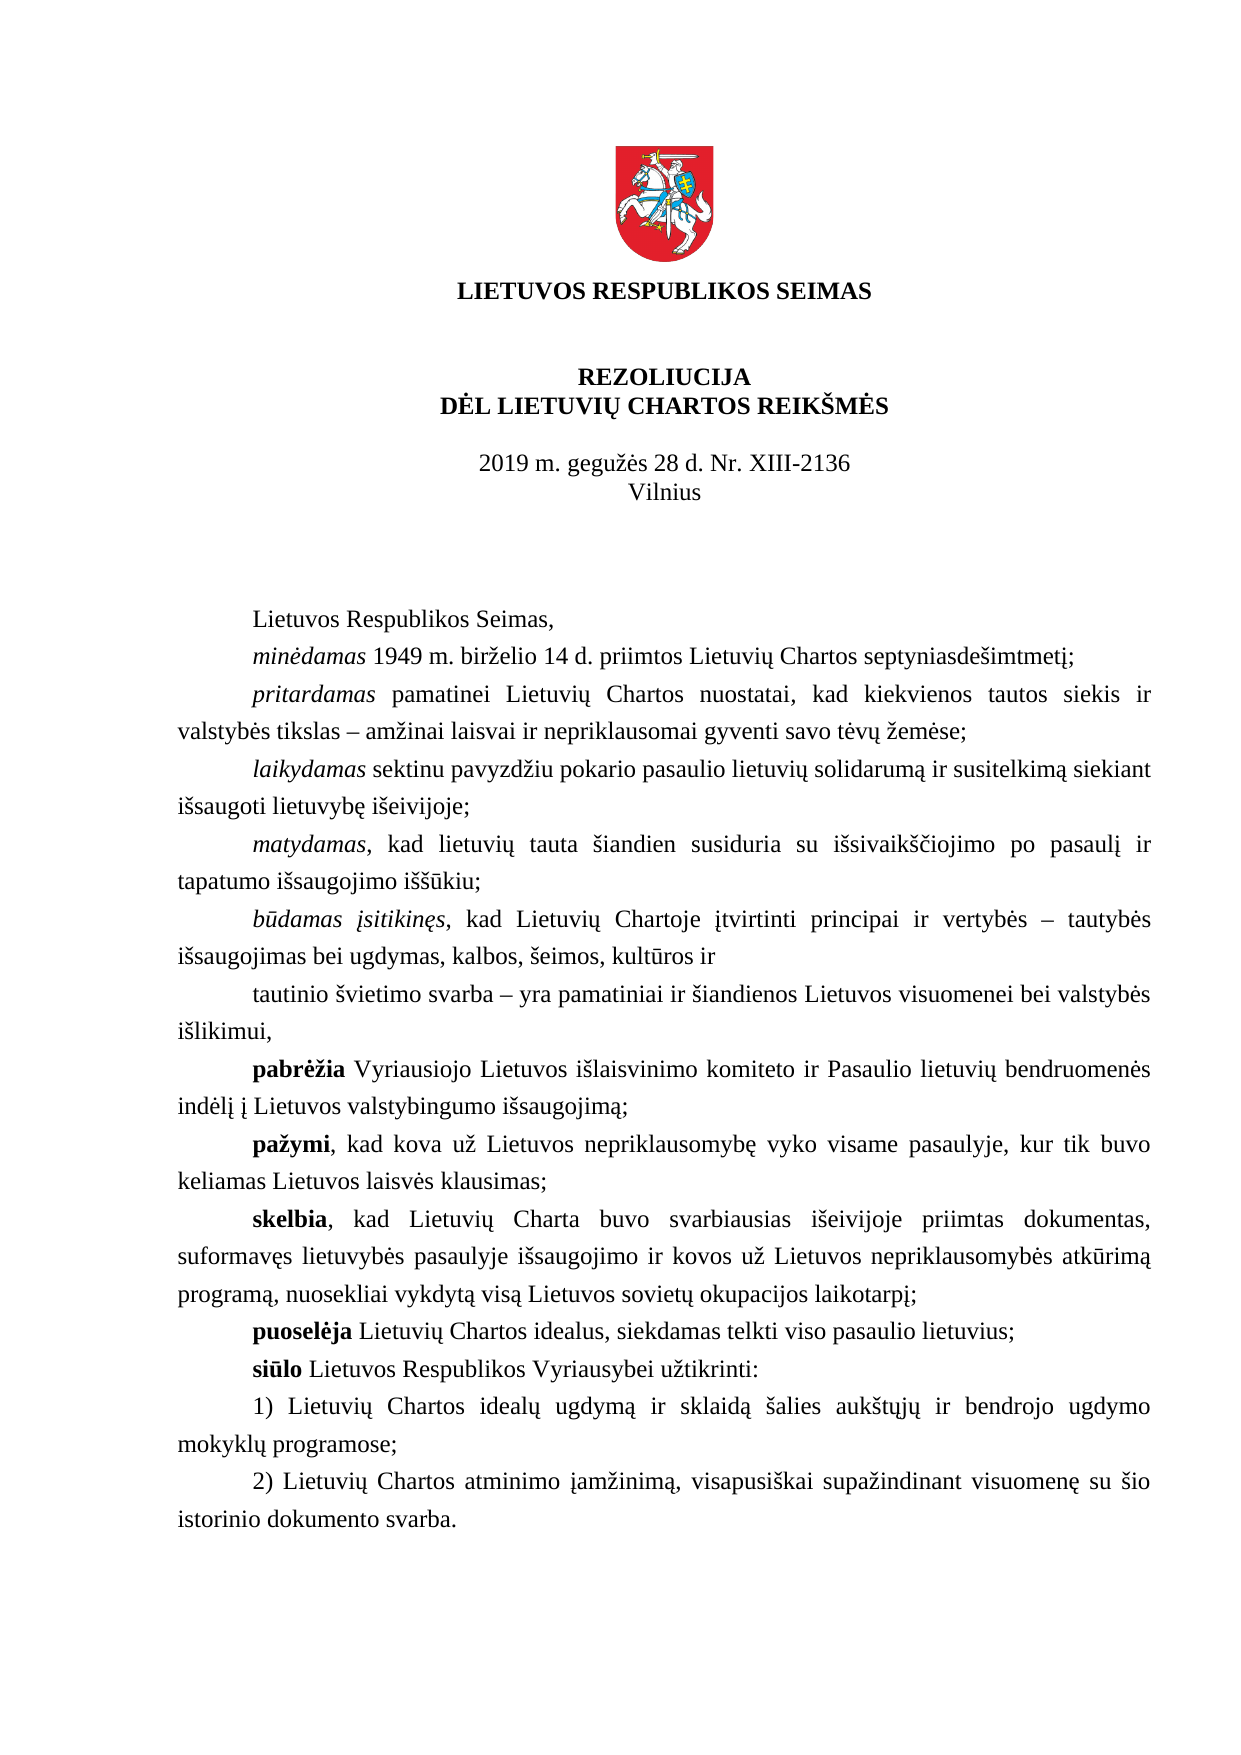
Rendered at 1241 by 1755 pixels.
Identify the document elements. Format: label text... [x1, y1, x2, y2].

text laikydamas sektinu pavyzdžiu pokario pasaulio lietuvių solidarumą ir susitelkimą siekiant išsaugoti lietuvybę išeivijoje; [177, 745, 1152, 820]
text minėdamas 1949 m. birželio 14 d. priimtos Lietuvių Chartos septyniasdešimtmetį; [177, 633, 1152, 670]
text tautinio švietimo svarba – yra pamatiniai ir šiandienos Lietuvos visuomenei bei valstybės išlikimui, [177, 970, 1152, 1045]
text siūlo Lietuvos Respublikos Vyriausybei užtikrinti: [177, 1345, 1152, 1383]
text 2) Lietuvių Chartos atminimo įamžinimą, visapusiškai supažindinant visuomenę su šio istorinio dokumento svarba. [177, 1458, 1152, 1533]
text DĖL LIETUVIŲ CHARTOS REIKŠMĖS [177, 391, 1152, 420]
text LIETUVOS RESPUBLIKOS SEIMAS [177, 276, 1152, 305]
text 1) Lietuvių Chartos idealų ugdymą ir sklaidą šalies aukštųjų ir bendrojo ugdymo mokyklų programose; [177, 1383, 1152, 1458]
text skelbia, kad Lietuvių Charta buvo svarbiausias išeivijoje priimtas dokumentas, suformavęs lietuvybės pasaulyje išsaugojimo ir kovos už Lietuvos nepriklausomybės atkūrimą programą, nuosekliai vykdytą visą Lietuvos sovietų okupacijos laikotarpį; [177, 1195, 1152, 1308]
text Vilnius [177, 477, 1152, 506]
text REZOLIUCIJA [177, 362, 1152, 391]
text matydamas, kad lietuvių tauta šiandien susiduria su išsivaikščiojimo po pasaulį ir tapatumo išsaugojimo iššūkiu; [177, 820, 1152, 895]
text Lietuvos Respublikos Seimas, [177, 595, 1152, 633]
text puoselėja Lietuvių Chartos idealus, siekdamas telkti viso pasaulio lietuvius; [177, 1308, 1152, 1345]
text pažymi, kad kova už Lietuvos nepriklausomybę vyko visame pasaulyje, kur tik buvo keliamas Lietuvos laisvės klausimas; [177, 1120, 1152, 1195]
text būdamas įsitikinęs, kad Lietuvių Chartoje įtvirtinti principai ir vertybės – tautybės išsaugojimas bei ugdymas, kalbos, šeimos, kultūros ir [177, 895, 1152, 970]
text pritardamas pamatinei Lietuvių Chartos nuostatai, kad kiekvienos tautos siekis ir valstybės tikslas – amžinai laisvai ir nepriklausomai gyventi savo tėvų žemėse; [177, 670, 1152, 745]
text 2019 m. gegužės 28 d. Nr. XIII-2136 [177, 448, 1152, 477]
text pabrėžia Vyriausiojo Lietuvos išlaisvinimo komiteto ir Pasaulio lietuvių bendruomenės indėlį į Lietuvos valstybingumo išsaugojimą; [177, 1045, 1152, 1120]
